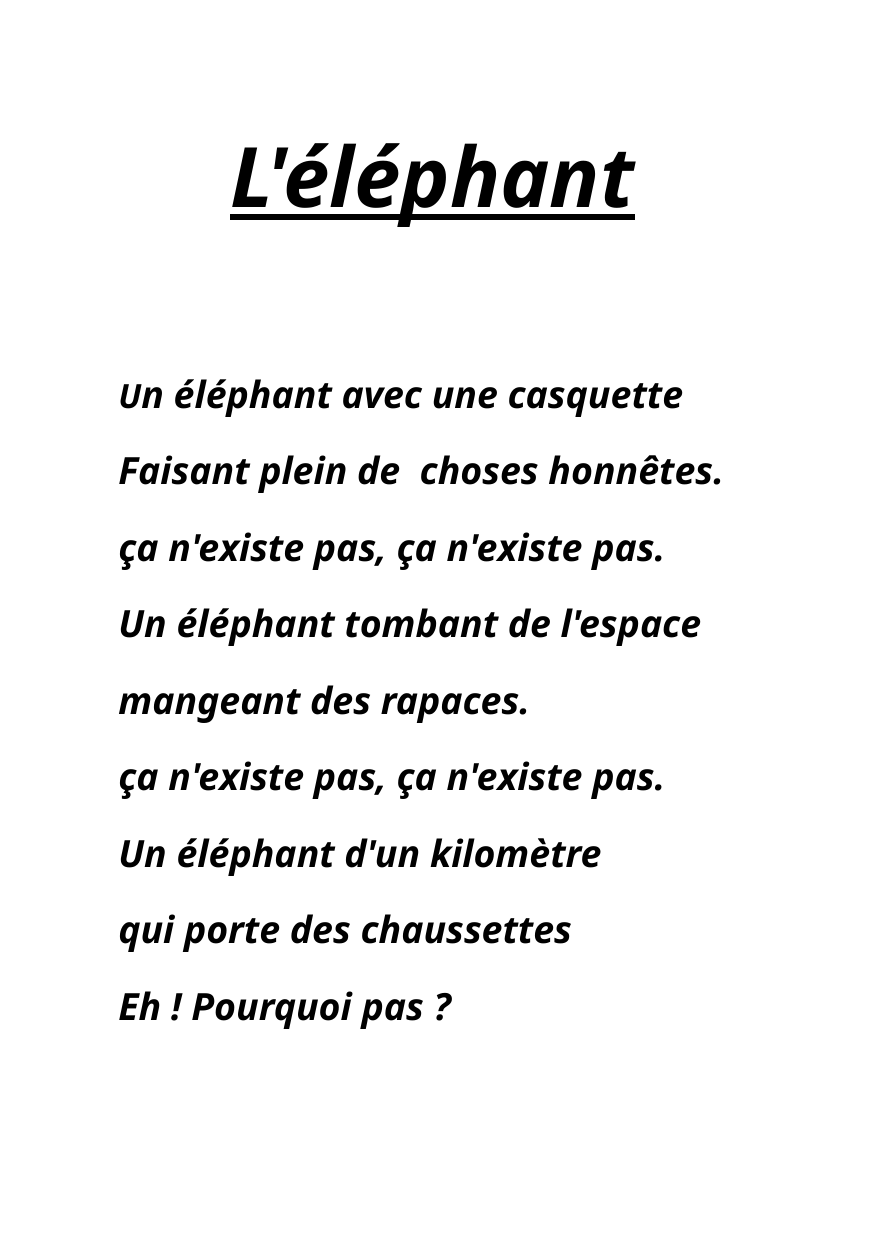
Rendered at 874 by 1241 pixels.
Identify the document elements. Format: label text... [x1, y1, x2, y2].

text ça n'existe pas, ça n'existe pas. [118, 521, 756, 572]
text Eh ! Pourquoi pas ? [118, 980, 756, 1031]
text qui porte des chaussettes [118, 904, 756, 955]
text L'éléphant [118, 118, 756, 232]
text mangeant des rapaces. [118, 674, 756, 725]
text Un éléphant tombant de l'espace [118, 598, 756, 649]
text Un éléphant avec une casquette [118, 368, 756, 419]
text ça n'existe pas, ça n'existe pas. [118, 751, 756, 802]
text Faisant plein de choses honnêtes. [118, 444, 756, 496]
text Un éléphant d'un kilomètre [118, 827, 756, 878]
